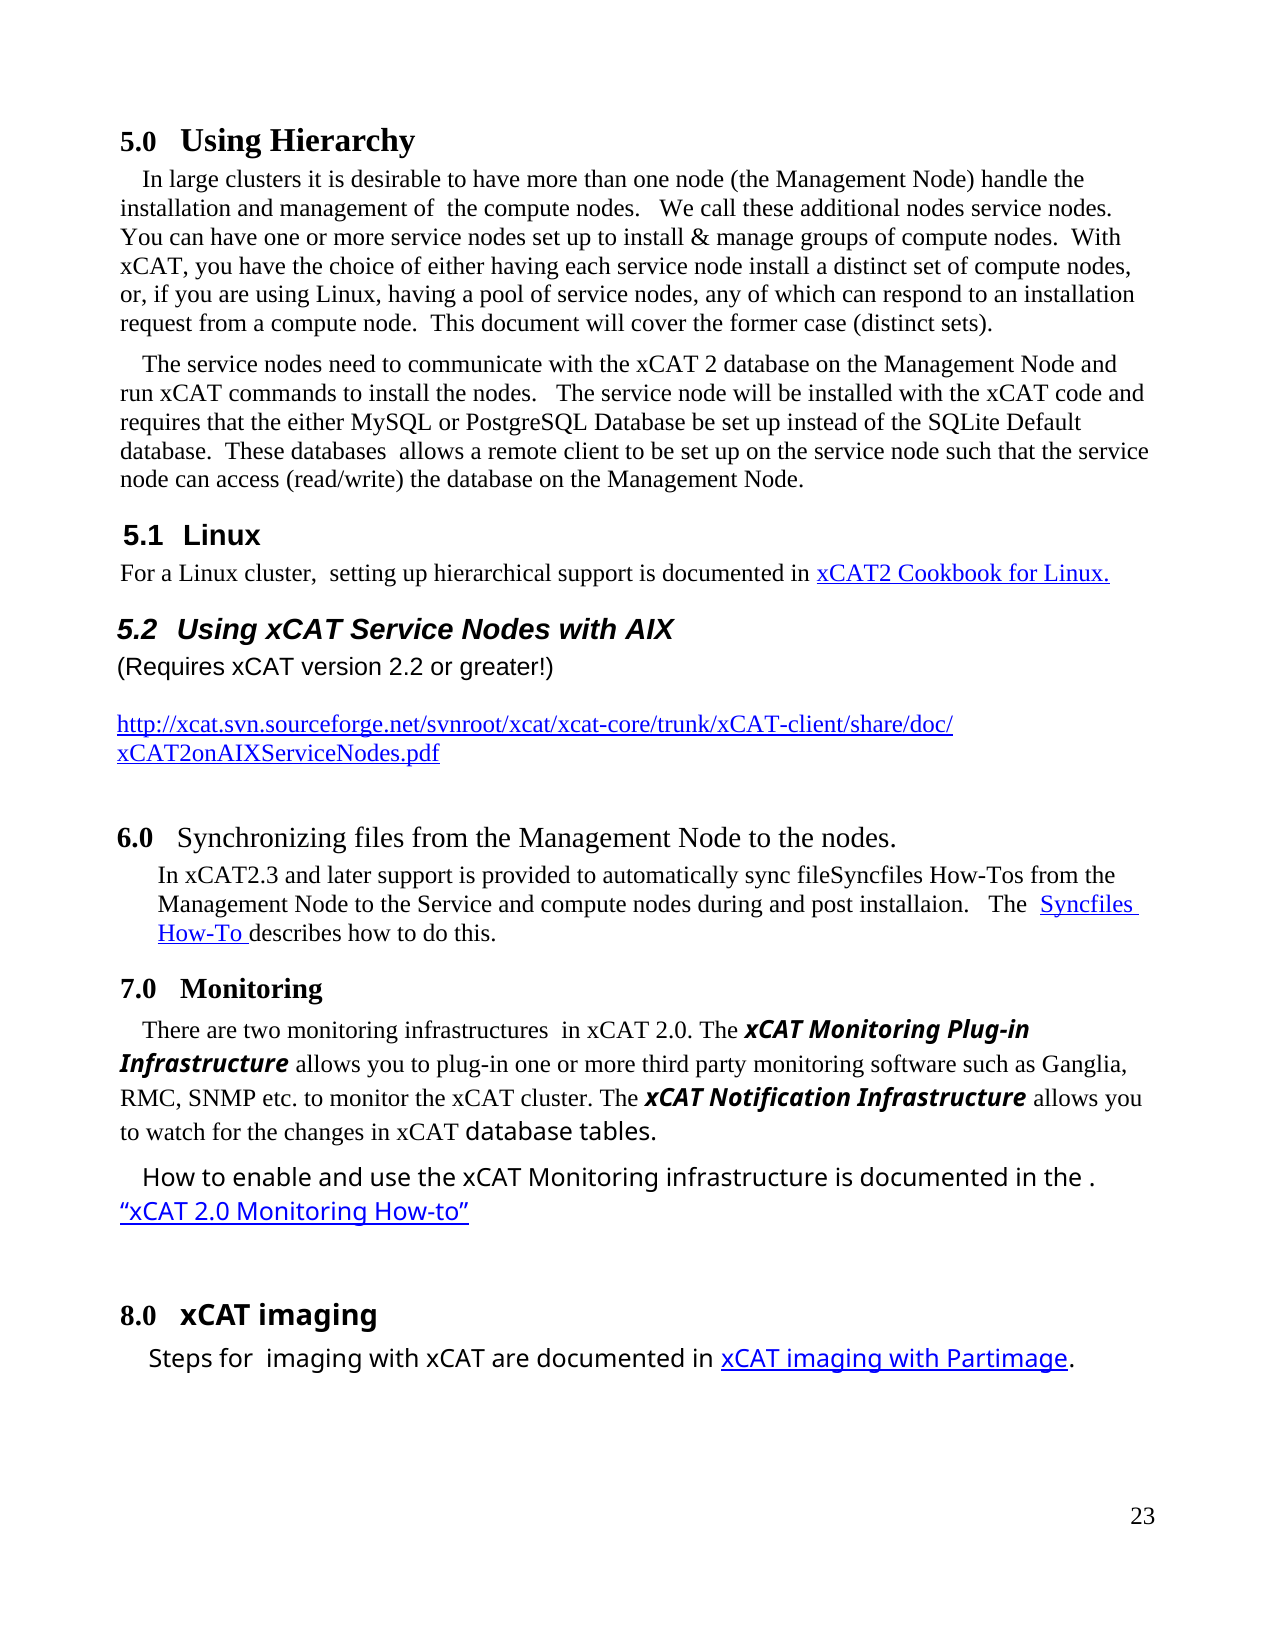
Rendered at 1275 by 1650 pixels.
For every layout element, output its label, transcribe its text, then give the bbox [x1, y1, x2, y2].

text http://xcat.svn.sourceforge.net/svnroot/xcat/xcat-core/trunk/xCAT-client/share/doc/xCAT2onAIXServiceNodes.pdf [117, 709, 1155, 767]
subtitle Synchronizing files from the Management Node to the nodes. [117, 820, 1155, 854]
text (Requires xCAT version 2.2 or greater!) [117, 652, 1155, 680]
text There are two monitoring infrastructures in xCAT 2.0. The xCAT Monitoring Plug-in Infrastructure allows you to plug-in one or more third party monitoring software such as Ganglia, RMC, SNMP etc. to monitor the xCAT cluster. The xCAT Notification Infrastructure allows you to watch for the changes in xCAT database tables. [120, 1011, 1155, 1147]
subtitle Using xCAT Service Nodes with AIX [117, 612, 1155, 645]
text Steps for imaging with xCAT are documented in xCAT imaging with Partimage. [120, 1340, 1155, 1374]
subtitle Linux [123, 518, 1155, 552]
subtitle xCAT imaging [120, 1294, 1155, 1334]
subtitle Monitoring [120, 971, 1155, 1005]
text In xCAT2.3 and later support is provided to automatically sync fileSyncfiles How-Tos from the Management Node to the Service and compute nodes during and post installaion. The Syncfiles How-To describes how to do this. [157, 860, 1155, 946]
text In large clusters it is desirable to have more than one node (the Management Node) handle the installation and management of the compute nodes. We call these additional nodes service nodes. You can have one or more service nodes set up to install & manage groups of compute nodes. With xCAT, you have the choice of either having each service node install a distinct set of compute nodes, or, if you are using Linux, having a pool of service nodes, any of which can respond to an installation request from a compute node. This document will cover the former case (distinct sets). [120, 164, 1155, 337]
subtitle Using Hierarchy [120, 120, 1155, 158]
text How to enable and use the xCAT Monitoring infrastructure is documented in the . “xCAT 2.0 Monitoring How-to” [120, 1160, 1155, 1228]
text For a Linux cluster, setting up hierarchical support is documented in xCAT2 Cookbook for Linux. [120, 558, 1155, 587]
text The service nodes need to communicate with the xCAT 2 database on the Management Node and run xCAT commands to install the nodes. The service node will be installed with the xCAT code and requires that the either MySQL or PostgreSQL Database be set up instead of the SQLite Default database. These databases allows a remote client to be set up on the service node such that the service node can access (read/write) the database on the Management Node. [120, 349, 1155, 493]
